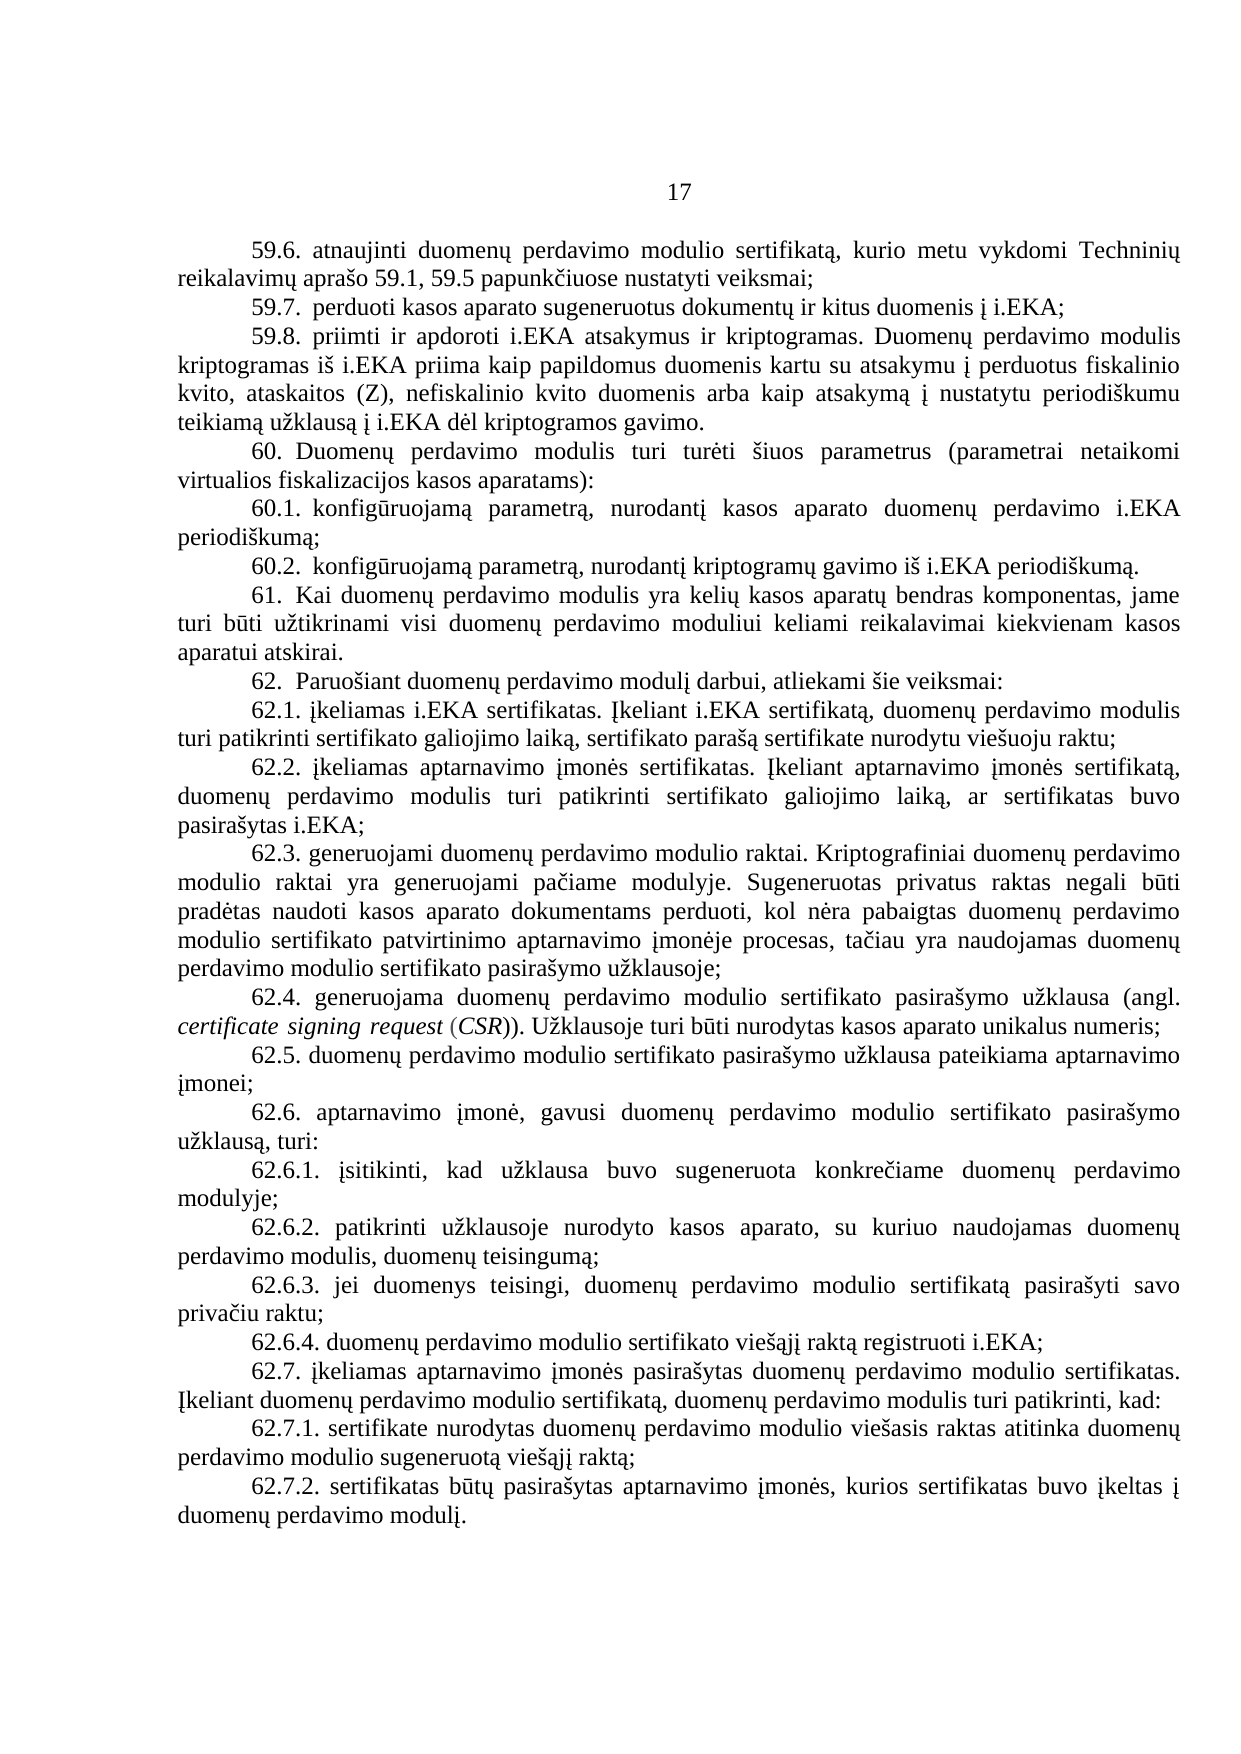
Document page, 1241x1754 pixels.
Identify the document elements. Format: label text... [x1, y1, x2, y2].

text 62.6.1. įsitikinti, kad užklausa buvo sugeneruota konkrečiame duomenų perdavimo modulyje; [177, 1155, 1181, 1212]
text 60. Duomenų perdavimo modulis turi turėti šiuos parametrus (parametrai netaikomi virtualios fiskalizacijos kasos aparatams): [177, 436, 1181, 493]
text 62. Paruošiant duomenų perdavimo modulį darbui, atliekami šie veiksmai: [177, 666, 1181, 695]
text 59.8. priimti ir apdoroti i.EKA atsakymus ir kriptogramas. Duomenų perdavimo modulis kriptogramas iš i.EKA priima kaip papildomus duomenis kartu su atsakymu į perduotus fiskalinio kvito, ataskaitos (Z), nefiskalinio kvito duomenis arba kaip atsakymą į nustatytu periodiškumu teikiamą užklausą į i.EKA dėl kriptogramos gavimo. [177, 321, 1181, 436]
text 60.2. konfigūruojamą parametrą, nurodantį kriptogramų gavimo iš i.EKA periodiškumą. [177, 551, 1181, 580]
text 62.4. generuojama duomenų perdavimo modulio sertifikato pasirašymo užklausa (angl. certificate signing request (CSR)). Užklausoje turi būti nurodytas kasos aparato unikalus numeris; [177, 982, 1181, 1040]
text 62.6.4. duomenų perdavimo modulio sertifikato viešąjį raktą registruoti i.EKA; [251, 1327, 1181, 1356]
text 62.1. įkeliamas i.EKA sertifikatas. Įkeliant i.EKA sertifikatą, duomenų perdavimo modulis turi patikrinti sertifikato galiojimo laiką, sertifikato parašą sertifikate nurodytu viešuoju raktu; [177, 695, 1181, 752]
text 62.6. aptarnavimo įmonė, gavusi duomenų perdavimo modulio sertifikato pasirašymo užklausą, turi: [177, 1097, 1181, 1155]
text 59.6. atnaujinti duomenų perdavimo modulio sertifikatą, kurio metu vykdomi Techninių reikalavimų aprašo 59.1, 59.5 papunkčiuose nustatyti veiksmai; [177, 235, 1181, 292]
text 62.6.2. patikrinti užklausoje nurodyto kasos aparato, su kuriuo naudojamas duomenų perdavimo modulis, duomenų teisingumą; [177, 1212, 1181, 1270]
text 62.7.2. sertifikatas būtų pasirašytas aptarnavimo įmonės, kurios sertifikatas buvo įkeltas į duomenų perdavimo modulį. [177, 1471, 1181, 1528]
text 62.2. įkeliamas aptarnavimo įmonės sertifikatas. Įkeliant aptarnavimo įmonės sertifikatą, duomenų perdavimo modulis turi patikrinti sertifikato galiojimo laiką, ar sertifikatas buvo pasirašytas i.EKA; [177, 752, 1181, 838]
text 62.7. įkeliamas aptarnavimo įmonės pasirašytas duomenų perdavimo modulio sertifikatas. Įkeliant duomenų perdavimo modulio sertifikatą, duomenų perdavimo modulis turi patikrinti, kad: [177, 1356, 1181, 1413]
text 60.1. konfigūruojamą parametrą, nurodantį kasos aparato duomenų perdavimo i.EKA periodiškumą; [177, 493, 1181, 551]
text 61. Kai duomenų perdavimo modulis yra kelių kasos aparatų bendras komponentas, jame turi būti užtikrinami visi duomenų perdavimo moduliui keliami reikalavimai kiekvienam kasos aparatui atskirai. [177, 580, 1181, 666]
text 62.6.3. jei duomenys teisingi, duomenų perdavimo modulio sertifikatą pasirašyti savo privačiu raktu; [177, 1270, 1181, 1327]
text 62.7.1. sertifikate nurodytas duomenų perdavimo modulio viešasis raktas atitinka duomenų perdavimo modulio sugeneruotą viešąjį raktą; [177, 1413, 1181, 1471]
text 59.7. perduoti kasos aparato sugeneruotus dokumentų ir kitus duomenis į i.EKA; [177, 292, 1181, 321]
text 62.5. duomenų perdavimo modulio sertifikato pasirašymo užklausa pateikiama aptarnavimo įmonei; [177, 1040, 1181, 1097]
text 62.3. generuojami duomenų perdavimo modulio raktai. Kriptografiniai duomenų perdavimo modulio raktai yra generuojami pačiame modulyje. Sugeneruotas privatus raktas negali būti pradėtas naudoti kasos aparato dokumentams perduoti, kol nėra pabaigtas duomenų perdavimo modulio sertifikato patvirtinimo aptarnavimo įmonėje procesas, tačiau yra naudojamas duomenų perdavimo modulio sertifikato pasirašymo užklausoje; [177, 838, 1181, 982]
